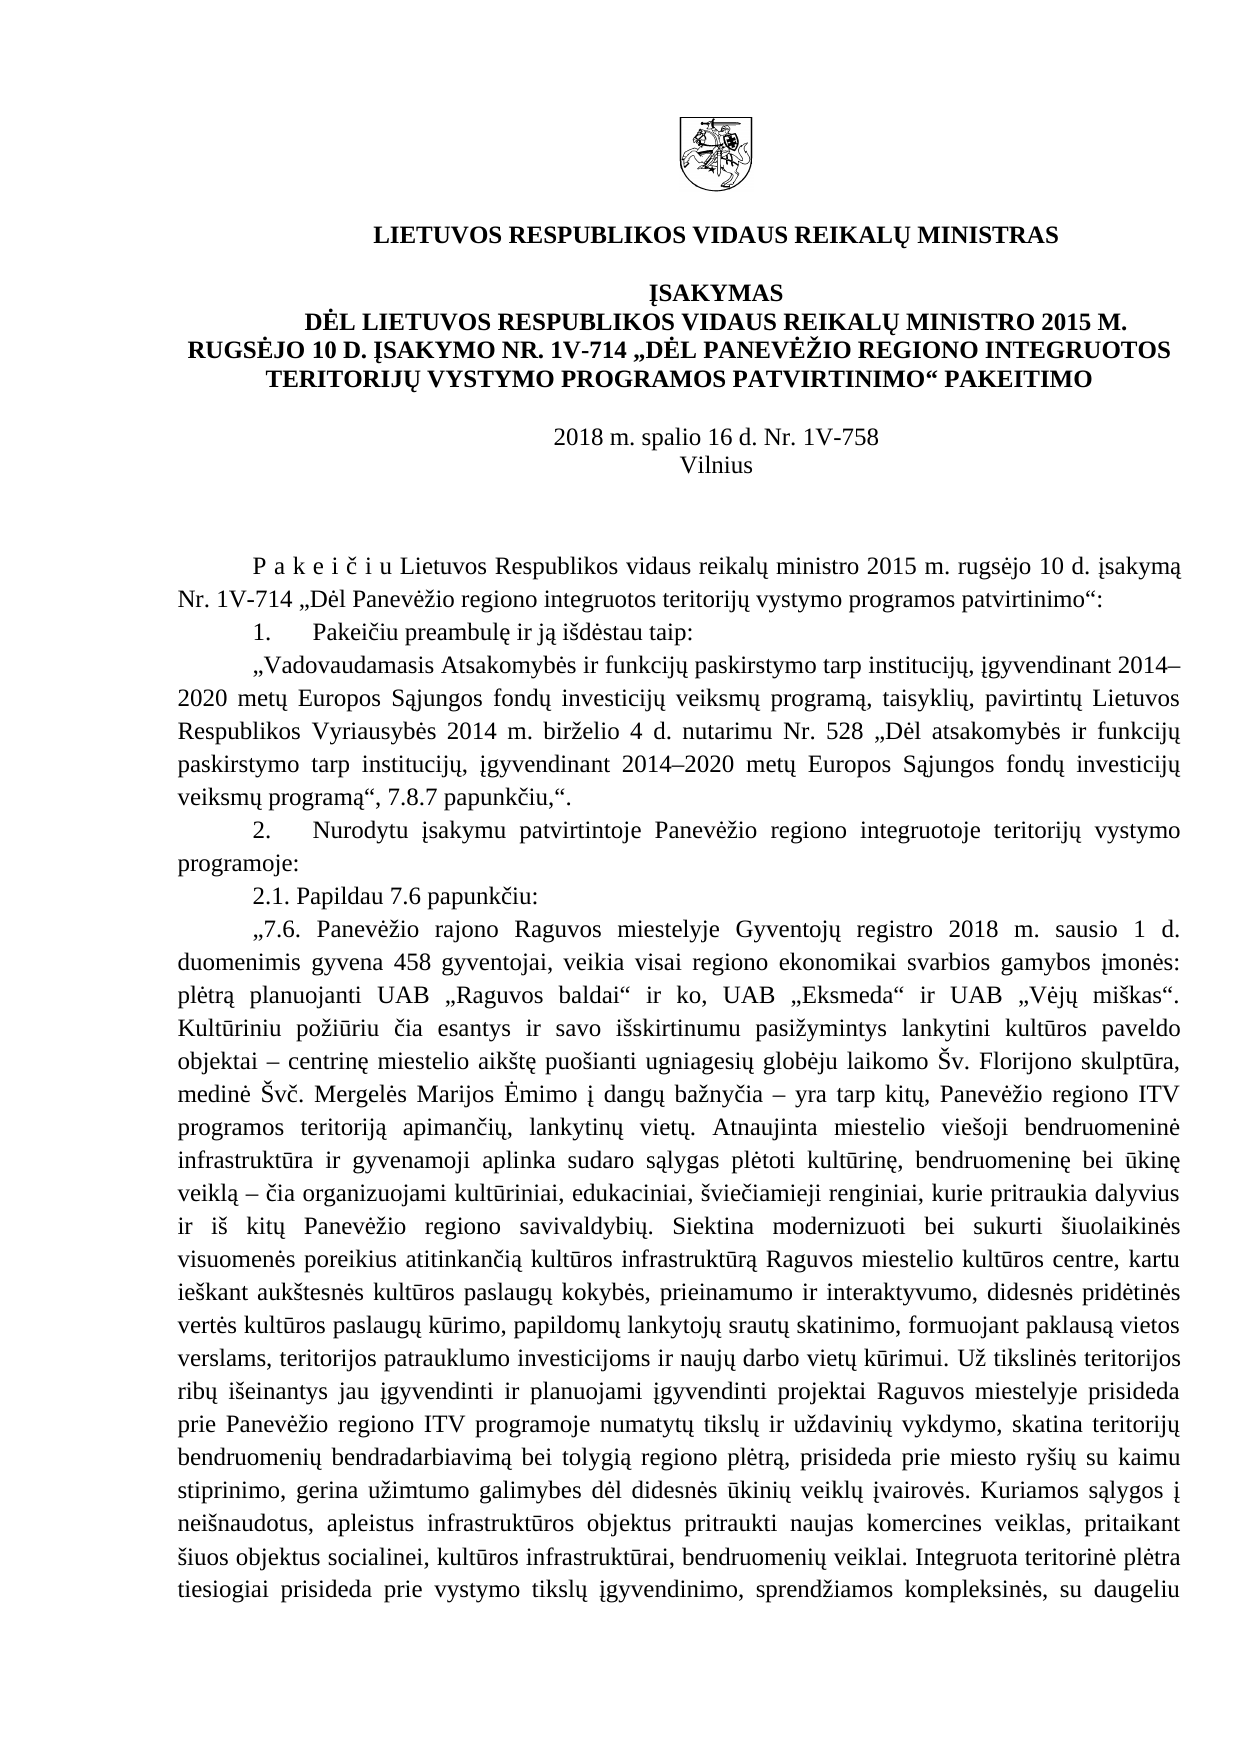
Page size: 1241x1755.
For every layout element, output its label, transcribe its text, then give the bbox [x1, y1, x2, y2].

text LIETUVOS RESPUBLIKOS VIDAUS REIKALŲ MINISTRAS [177, 220, 1181, 249]
text 1. Pakeičiu preambulę ir ją išdėstau taip: [177, 617, 1181, 646]
text ĮSAKYMAS [177, 278, 1181, 307]
text Vilnius [177, 450, 1181, 479]
text 2.1. Papildau 7.6 papunkčiu: [177, 881, 1181, 910]
text P a k e i č i u Lietuvos Respublikos vidaus reikalų ministro 2015 m. rugsėjo 10 d. įsakymą Nr. 1V-714 „Dėl Panevėžio regiono integruotos teritorijų vystymo programos patvirtinimo“: [177, 551, 1181, 613]
text „Vadovaudamasis Atsakomybės ir funkcijų paskirstymo tarp institucijų, įgyvendinant 2014–2020 metų Europos Sąjungos fondų investicijų veiksmų programą, taisyklių, pavirtintų Lietuvos Respublikos Vyriausybės 2014 m. birželio 4 d. nutarimu Nr. 528 „Dėl atsakomybės ir funkcijų paskirstymo tarp institucijų, įgyvendinant 2014–2020 metų Europos Sąjungos fondų investicijų veiksmų programą“, 7.8.7 papunkčiu,“. [177, 650, 1181, 811]
text 2. Nurodytu įsakymu patvirtintoje Panevėžio regiono integruotoje teritorijų vystymo programoje: [177, 815, 1181, 877]
text DĖL LIETUVOS RESPUBLIKOS VIDAUS REIKALŲ MINISTRO 2015 M. RUGSĖJO 10 D. ĮSAKYMO NR. 1V-714 „DĖL PANEVĖŽIO REGIONO INTEGRUOTOS TERITORIJŲ VYSTYMO PROGRAMOS PATVIRTINIMO“ PAKEITIMO [177, 307, 1181, 393]
text 2018 m. spalio 16 d. Nr. 1V-758 [177, 422, 1181, 450]
text „7.6. Panevėžio rajono Raguvos miestelyje Gyventojų registro 2018 m. sausio 1 d. duomenimis gyvena 458 gyventojai, veikia visai regiono ekonomikai svarbios gamybos įmonės: plėtrą planuojanti UAB „Raguvos baldai“ ir ko, UAB „Eksmeda“ ir UAB „Vėjų miškas“. Kultūriniu požiūriu čia esantys ir savo išskirtinumu pasižymintys lankytini kultūros paveldo objektai – centrinę miestelio aikštę puošianti ugniagesių globėju laikomo Šv. Florijono skulptūra, medinė Švč. Mergelės Marijos Ėmimo į dangų bažnyčia – yra tarp kitų, Panevėžio regiono ITV programos teritoriją apimančių, lankytinų vietų. Atnaujinta miestelio viešoji bendruomeninė infrastruktūra ir gyvenamoji aplinka sudaro sąlygas plėtoti kultūrinę, bendruomeninę bei ūkinę veiklą – čia organizuojami kultūriniai, edukaciniai, šviečiamieji renginiai, kurie pritraukia dalyvius ir iš kitų Panevėžio regiono savivaldybių. Siektina modernizuoti bei sukurti šiuolaikinės visuomenės poreikius atitinkančią kultūros infrastruktūrą Raguvos miestelio kultūros centre, kartu ieškant aukštesnės kultūros paslaugų kokybės, prieinamumo ir interaktyvumo, didesnės pridėtinės vertės kultūros paslaugų kūrimo, papildomų lankytojų srautų skatinimo, formuojant paklausą vietos verslams, teritorijos patrauklumo investicijoms ir naujų darbo vietų kūrimui. Už tikslinės teritorijos ribų išeinantys jau įgyvendinti ir planuojami įgyvendinti projektai Raguvos miestelyje prisideda prie Panevėžio regiono ITV programoje numatytų tikslų ir uždavinių vykdymo, skatina teritorijų bendruomenių bendradarbiavimą bei tolygią regiono plėtrą, prisideda prie miesto ryšių su kaimu stiprinimo, gerina užimtumo galimybes dėl didesnės ūkinių veiklų įvairovės. Kuriamos sąlygos į neišnaudotus, apleistus infrastruktūros objektus pritraukti naujas komercines veiklas, pritaikant šiuos objektus socialinei, kultūros infrastruktūrai, bendruomenių veiklai. Integruota teritorinė plėtra tiesiogiai prisideda prie vystymo tikslų įgyvendinimo, sprendžiamos kompleksinės, su daugeliu [177, 914, 1181, 1603]
